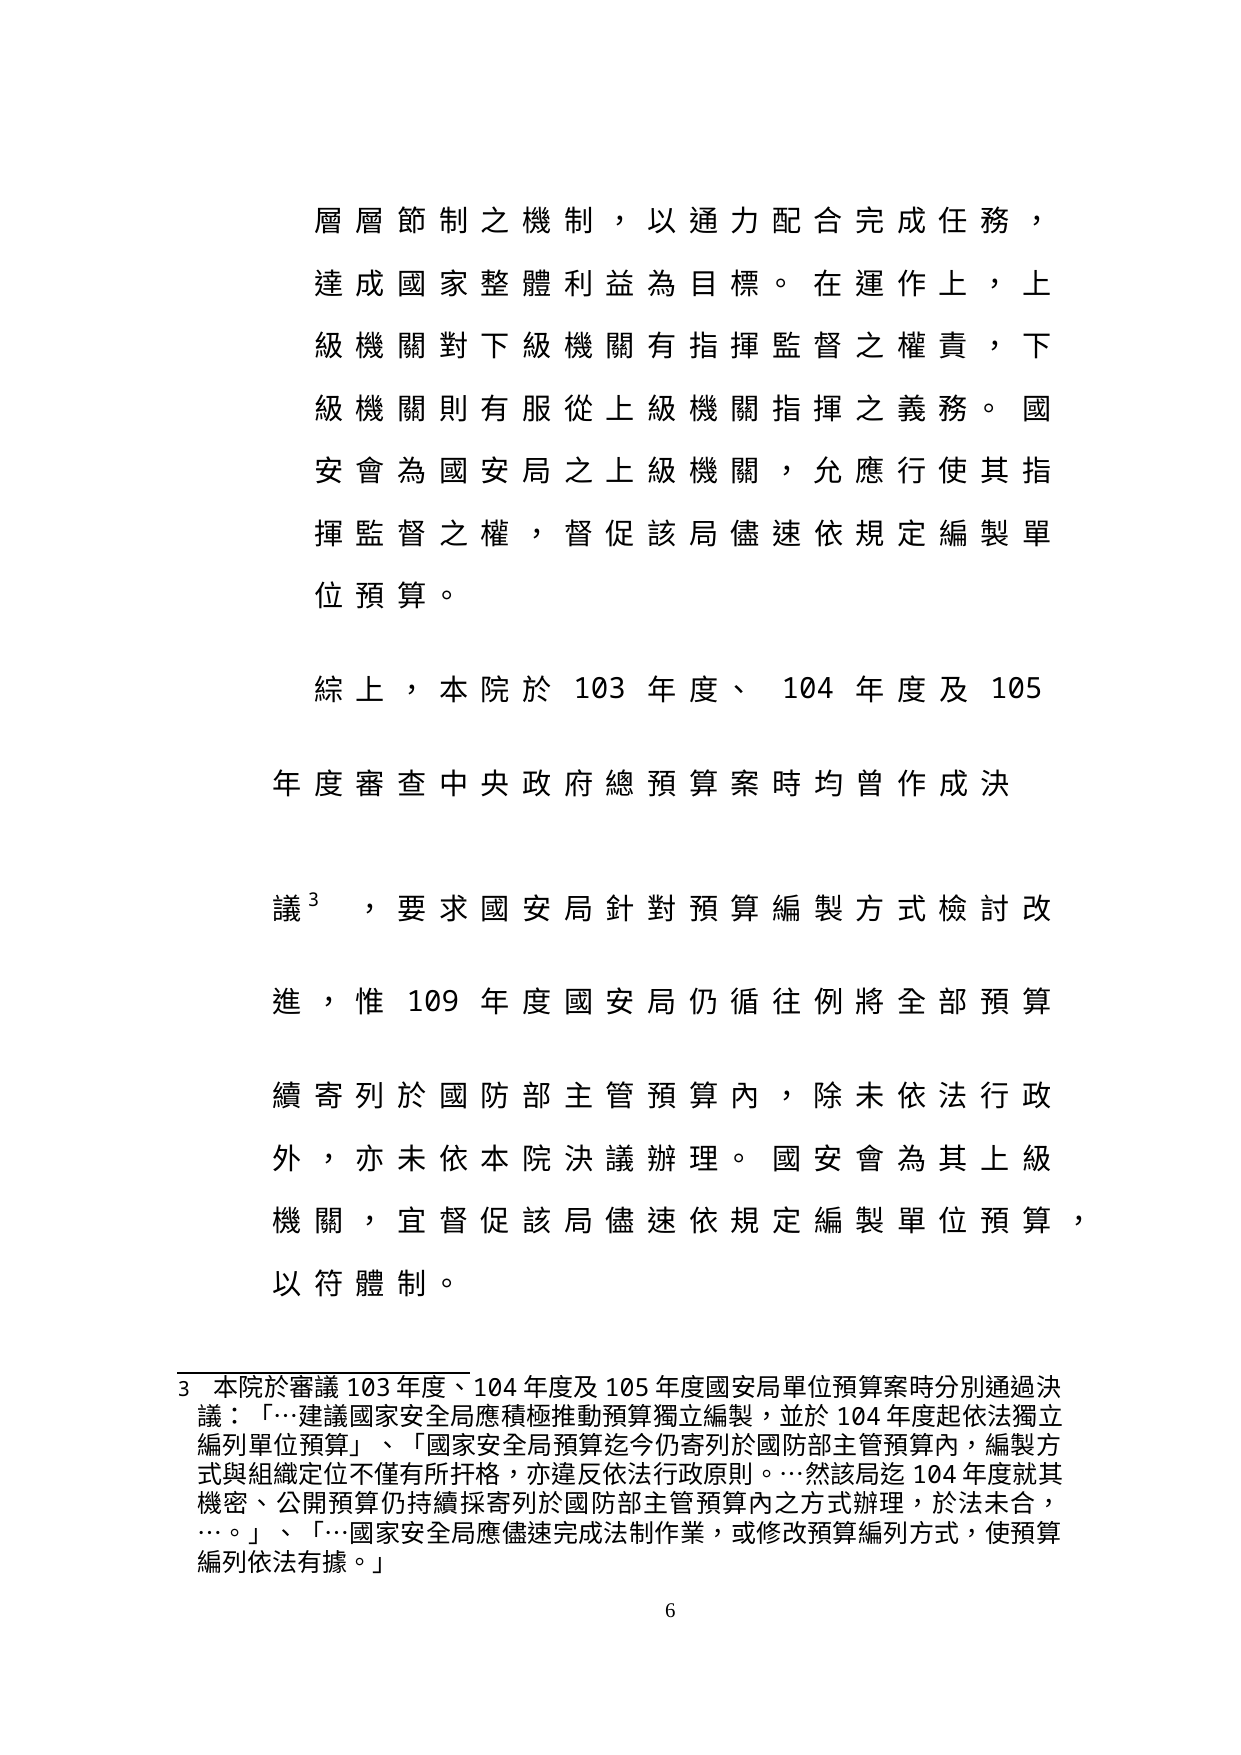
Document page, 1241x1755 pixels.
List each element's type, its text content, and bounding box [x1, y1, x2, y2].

text 綜上，本院於103年度、104年度及105年度審查中央政府總預算案時均曾作成決議，要求國安局針對預算編製方式檢討改進，惟109年度國安局仍循往例將全部預算續寄列於國防部主管預算內，除未依法行政外，亦未依本院決議辦理。國安會為其上級機關，宜督促該局儘速依規定編製單位預算，以符體制。 [242, 615, 1058, 1302]
text 本院於審議103年度、104年度及105年度國安局單位預算案時分別通過決議：「…建議國家安全局應積極推動預算獨立編製，並於104年度起依法獨立編列單位預算」、「國家安全局預算迄今仍寄列於國防部主管預算內，編製方式與組織定位不僅有所扞格，亦違反依法行政原則。…然該局迄104年度就其機密、公開預算仍持續採寄列於國防部主管預算內之方式辦理，於法未合，…。」、「…國家安全局應儘速完成法制作業，或修改預算編列方式，使預算編列依法有據。」 [177, 1373, 1063, 1577]
text 層層節制之機制，以通力配合完成任務，達成國家整體利益為目標。在運作上，上級機關對下級機關有指揮監督之權責，下級機關則有服從上級機關指揮之義務。國安會為國安局之上級機關，允應行使其指揮監督之權，督促該局儘速依規定編製單位預算。 [271, 177, 1058, 615]
